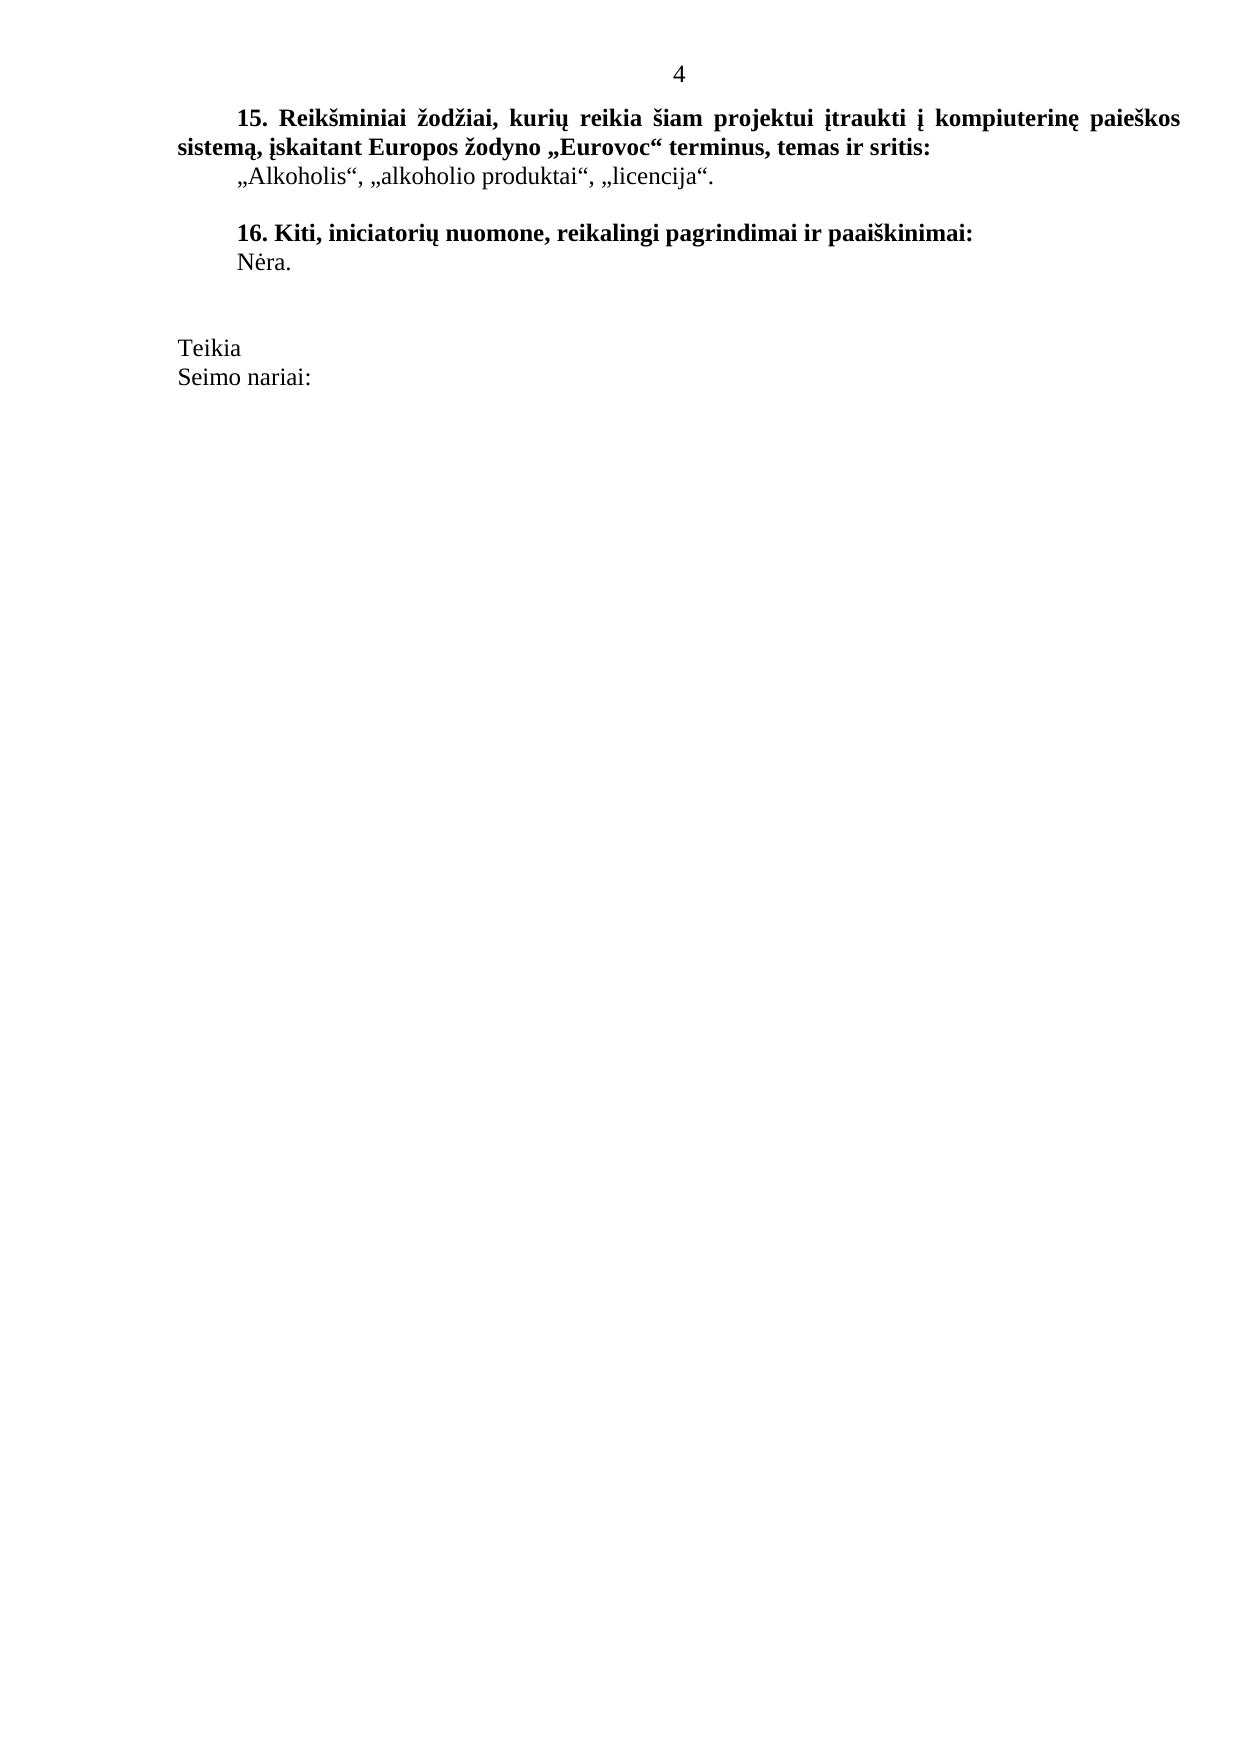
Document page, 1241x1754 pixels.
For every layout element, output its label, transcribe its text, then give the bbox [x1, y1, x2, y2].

text 16. Kiti, iniciatorių nuomone, reikalingi pagrindimai ir paaiškinimai: [177, 218, 1181, 247]
text Seimo nariai: [177, 362, 1181, 391]
text Teikia [177, 333, 1181, 362]
text „Alkoholis“, „alkoholio produktai“, „licencija“. [177, 161, 1181, 190]
text Nėra. [177, 247, 1181, 276]
text 15. Reikšminiai žodžiai, kurių reikia šiam projektui įtraukti į kompiuterinę paieškos sistemą, įskaitant Europos žodyno „Eurovoc“ terminus, temas ir sritis: [177, 103, 1181, 161]
